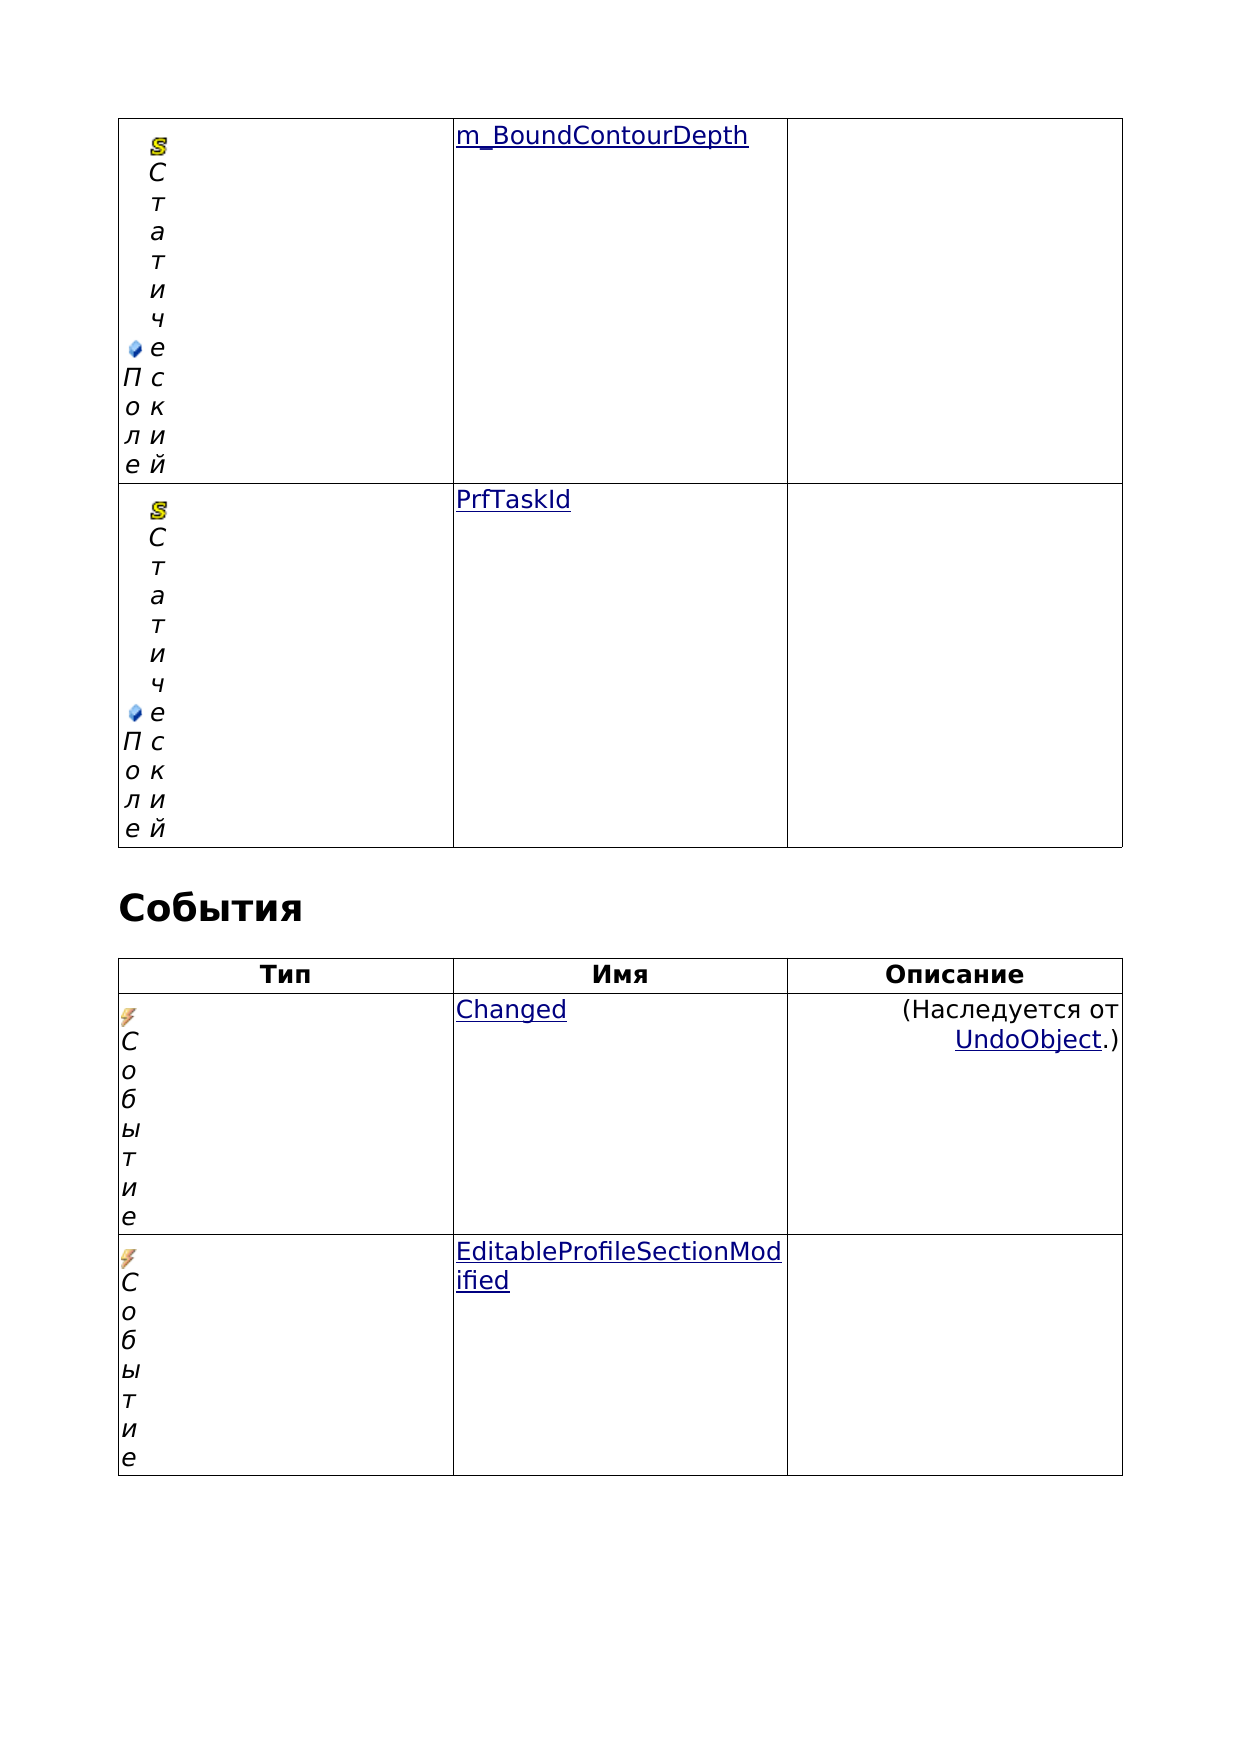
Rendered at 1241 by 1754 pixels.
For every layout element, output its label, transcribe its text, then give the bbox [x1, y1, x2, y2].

table_cell [788, 1235, 1122, 1475]
table_header Описание [788, 959, 1122, 993]
table_cell [788, 119, 1122, 482]
table_cell [119, 1235, 453, 1475]
picture [121, 702, 146, 727]
picture [121, 1249, 137, 1269]
picture [146, 497, 172, 523]
table_cell [119, 994, 453, 1234]
picture [121, 337, 146, 363]
table_cell [788, 484, 1122, 847]
table_cell (Наследуется от UndoObject.) [788, 994, 1122, 1234]
table_header Имя [454, 959, 787, 993]
picture [121, 1008, 137, 1027]
table_cell m_BoundContourDepth [454, 119, 787, 482]
table_cell PrfTaskId [454, 484, 787, 847]
table_header Тип [119, 959, 453, 993]
table_cell EditableProfileSectionModified [454, 1235, 787, 1475]
table_cell Changed [454, 994, 787, 1234]
table_cell [119, 484, 453, 847]
table_cell [119, 119, 453, 482]
picture [146, 133, 172, 159]
subtitle События [118, 887, 1122, 930]
